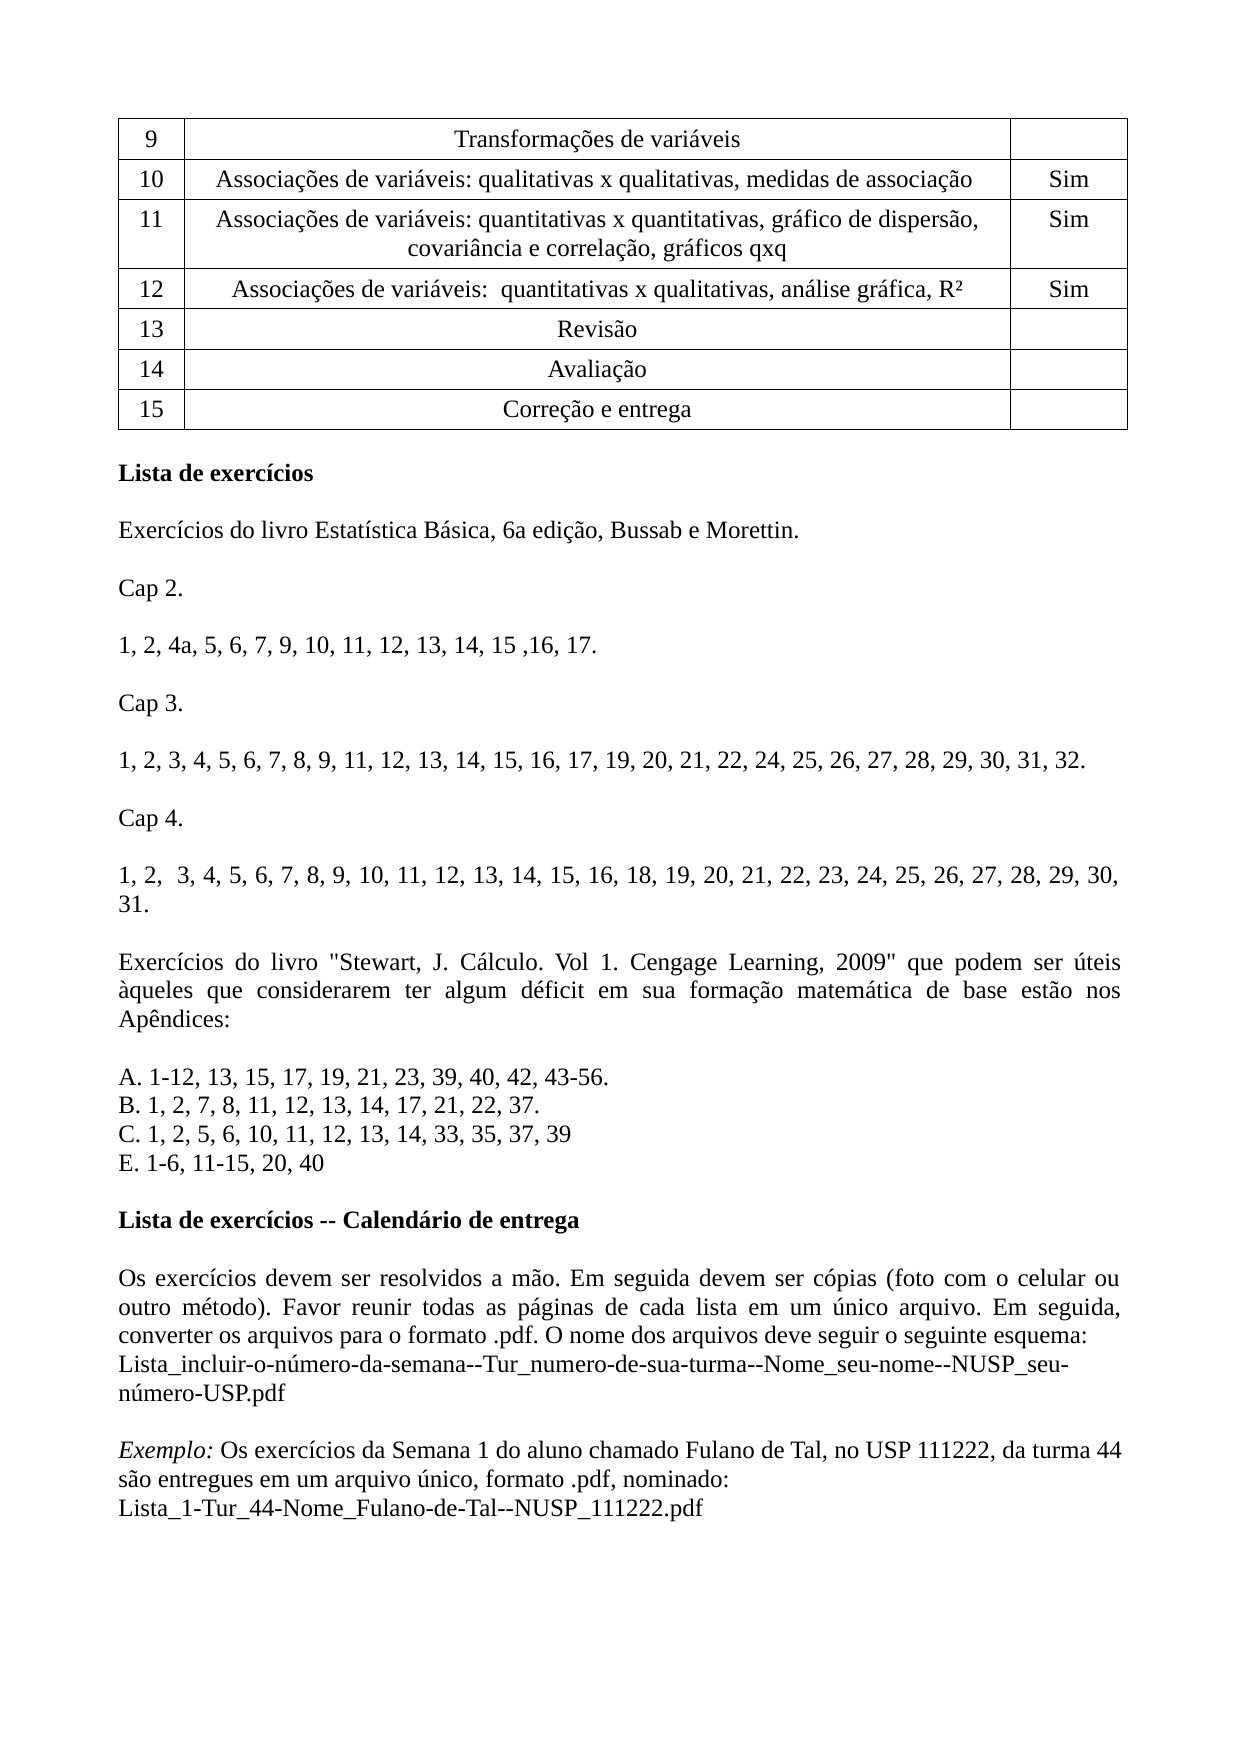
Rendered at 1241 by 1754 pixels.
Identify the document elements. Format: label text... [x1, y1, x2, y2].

table_cell [1011, 350, 1127, 389]
table_cell Associações de variáveis: qualitativas x qualitativas, medidas de associação [185, 160, 1010, 199]
text Lista de exercícios [118, 458, 1122, 487]
text Os exercícios devem ser resolvidos a mão. Em seguida devem ser cópias (foto com o celular ou outro método). Favor reunir todas as páginas de cada lista em um único arquivo. Em seguida, converter os arquivos para o formato .pdf. O nome dos arquivos deve seguir o seguinte esquema: [118, 1263, 1122, 1349]
table_cell Avaliação [185, 350, 1010, 389]
table_cell [1011, 309, 1127, 348]
table_cell 10 [119, 160, 184, 199]
table_cell 11 [119, 200, 184, 268]
text Exemplo: Os exercícios da Semana 1 do aluno chamado Fulano de Tal, no USP 111222, da turma 44 são entregues em um arquivo único, formato .pdf, nominado: [118, 1435, 1122, 1493]
text Lista de exercícios -- Calendário de entrega [118, 1205, 1122, 1234]
table_cell 15 [119, 390, 184, 429]
table_cell [1011, 119, 1127, 158]
table_cell 9 [119, 119, 184, 158]
table_cell Associações de variáveis: quantitativas x quantitativas, gráfico de dispersão, covariância e correlação, gráficos qxq [185, 200, 1010, 268]
text Exercícios do livro "Stewart, J. Cálculo. Vol 1. Cengage Learning, 2009" que podem ser úteis àqueles que considerarem ter algum déficit em sua formação matemática de base estão nos Apêndices: [118, 947, 1122, 1033]
text Exercícios do livro Estatística Básica, 6a edição, Bussab e Morettin. [118, 515, 1122, 544]
text C. 1, 2, 5, 6, 10, 11, 12, 13, 14, 33, 35, 37, 39 [118, 1119, 1122, 1148]
table_cell Associações de variáveis: quantitativas x qualitativas, análise gráfica, R² [185, 269, 1010, 308]
table_cell Transformações de variáveis [185, 119, 1010, 158]
text 1, 2, 3, 4, 5, 6, 7, 8, 9, 11, 12, 13, 14, 15, 16, 17, 19, 20, 21, 22, 24, 25, 26, 27, 28, 29, 30, 31, 32. [118, 745, 1122, 774]
text 1, 2, 4a, 5, 6, 7, 9, 10, 11, 12, 13, 14, 15 ,16, 17. [118, 630, 1122, 659]
text A. 1-12, 13, 15, 17, 19, 21, 23, 39, 40, 42, 43-56. [118, 1062, 1122, 1090]
table_cell Sim [1011, 269, 1127, 308]
text B. 1, 2, 7, 8, 11, 12, 13, 14, 17, 21, 22, 37. [118, 1090, 1122, 1119]
text Cap 3. [118, 688, 1122, 717]
text Lista_1-Tur_44-Nome_Fulano-de-Tal--NUSP_111222.pdf [118, 1493, 1122, 1522]
text 1, 2, 3, 4, 5, 6, 7, 8, 9, 10, 11, 12, 13, 14, 15, 16, 18, 19, 20, 21, 22, 23, 24, 25, 26, 27, 28, 29, 30, 31. [118, 860, 1122, 918]
table_cell 13 [119, 309, 184, 348]
text Cap 2. [118, 573, 1122, 602]
table_cell Sim [1011, 200, 1127, 268]
table_cell 12 [119, 269, 184, 308]
table_cell 14 [119, 350, 184, 389]
table_cell [1011, 390, 1127, 429]
table_cell Sim [1011, 160, 1127, 199]
table_cell Correção e entrega [185, 390, 1010, 429]
table_cell Revisão [185, 309, 1010, 348]
text Lista_incluir-o-número-da-semana--Tur_numero-de-sua-turma--Nome_seu-nome--NUSP_seu-número-USP.pdf [118, 1349, 1122, 1407]
text E. 1-6, 11-15, 20, 40 [118, 1148, 1122, 1177]
text Cap 4. [118, 803, 1122, 832]
